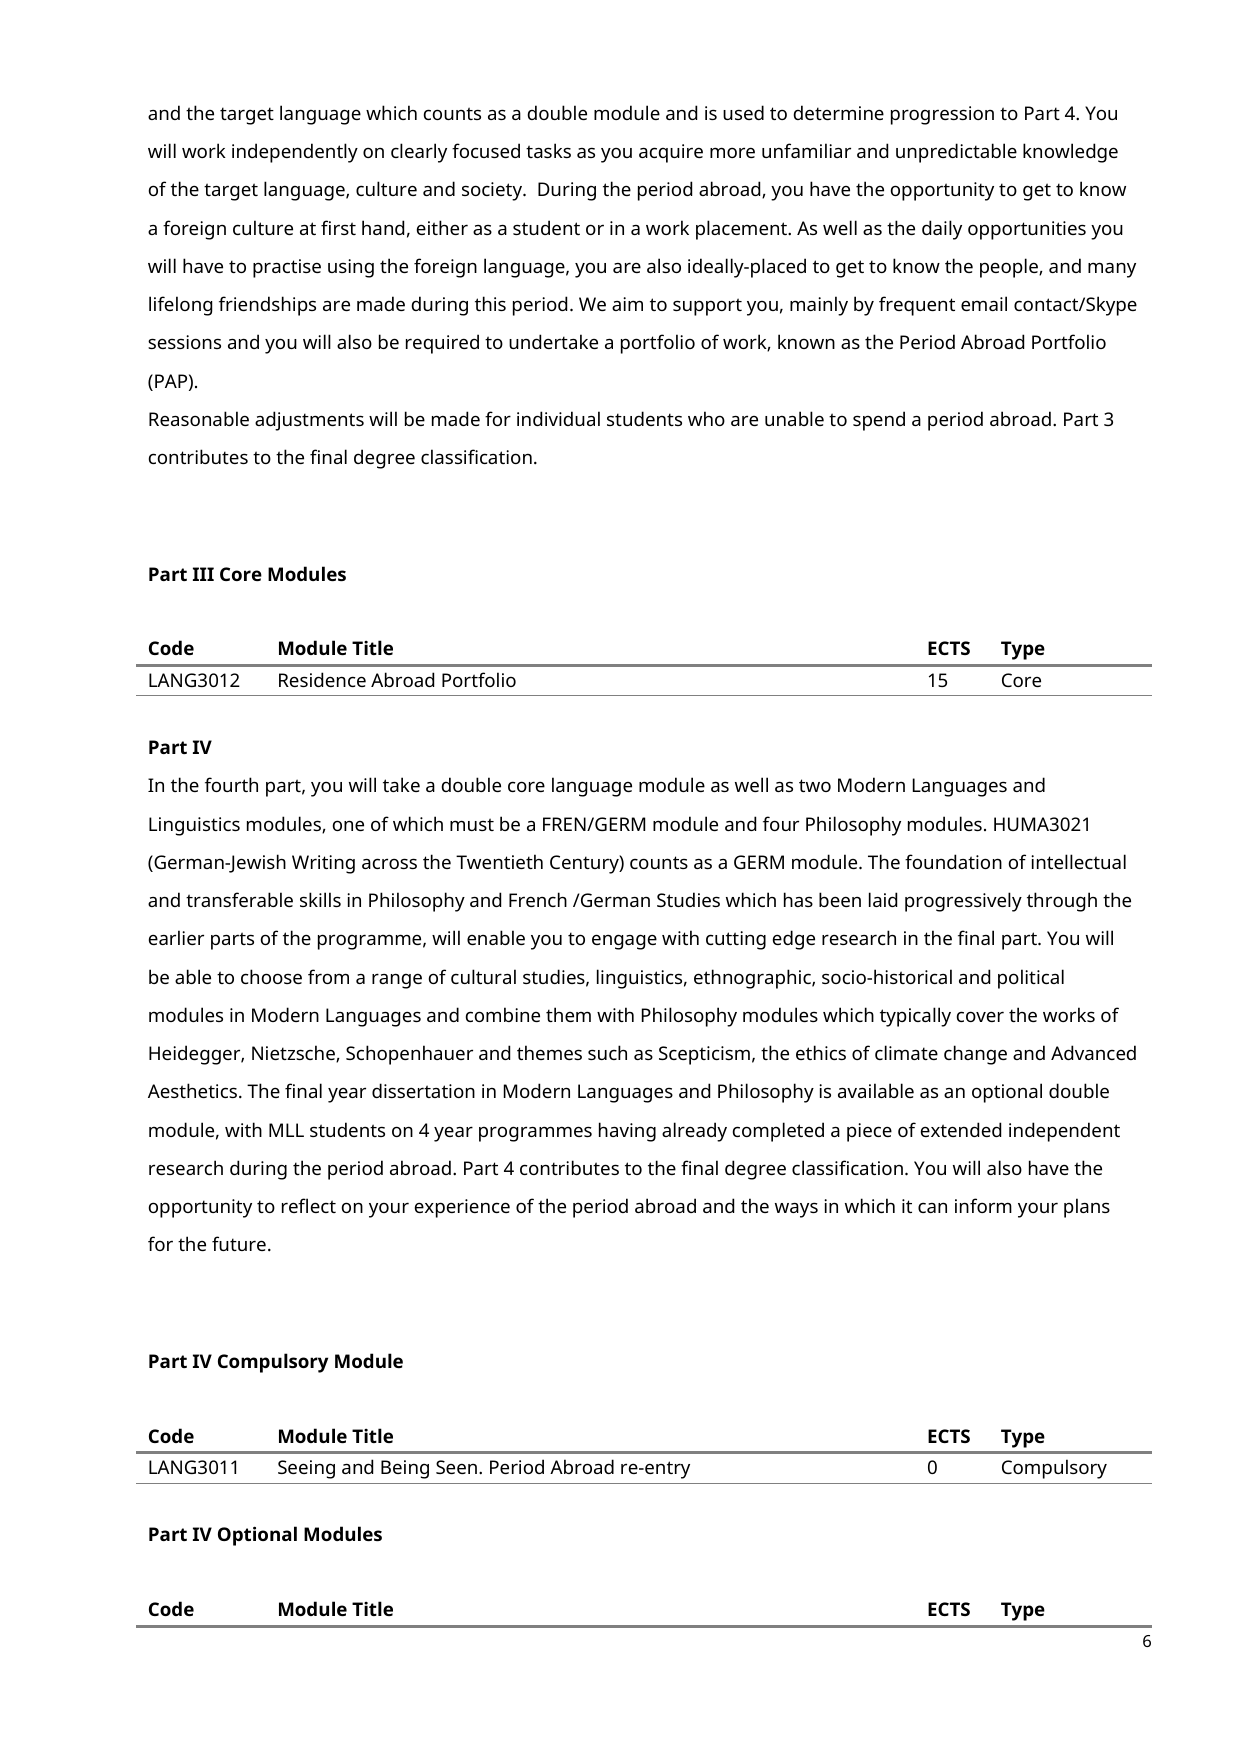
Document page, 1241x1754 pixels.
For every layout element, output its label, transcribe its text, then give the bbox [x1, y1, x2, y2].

table_cell Part IV Optional Modules [136, 1484, 1152, 1596]
table_cell Residence Abroad Portfolio [266, 667, 916, 695]
table_cell ECTS [916, 1423, 989, 1451]
table_cell Part IV Compulsory Module [136, 1310, 1152, 1423]
table_cell 15 [916, 667, 989, 695]
table_cell LANG3012 [136, 667, 266, 695]
table_cell Type [989, 1596, 1152, 1624]
table_cell Module Title [266, 1596, 916, 1624]
table_cell Module Title [266, 1423, 916, 1451]
table_cell Code [136, 636, 266, 664]
table_cell Type [989, 1423, 1152, 1451]
table_cell Seeing and Being Seen. Period Abroad re-entry [266, 1454, 916, 1482]
table_cell Compulsory [989, 1454, 1152, 1482]
table_cell Code [136, 1596, 266, 1624]
table_cell 0 [916, 1454, 989, 1482]
table_cell Part IV In the fourth part, you will take a double core language module as well as two Modern Languages and Linguistics modules, one of which must be a FREN/GERM module and four Philosophy modules. HUMA3021 (German-Jewish Writing across the Twentieth Century) counts as a GERM module. The foundation of intellectual and transferable skills in Philosophy and French /German Studies which has been laid progressively through the earlier parts of the programme, will enable you to engage with cutting edge research in the final part. You will be able to choose from a range of cultural studies, linguistics, ethnographic, socio-historical and political modules in Modern Languages and combine them with Philosophy modules which typically cover the works of Heidegger, Nietzsche, Schopenhauer and themes such as Scepticism, the ethics of climate change and Advanced Aesthetics. The final year dissertation in Modern Languages and Philosophy is available as an optional double module, with MLL students on 4 year programmes having already completed a piece of extended independent research during the period abroad. Part 4 contributes to the final degree classification. You will also have the opportunity to reflect on your experience of the period abroad and the ways in which it can inform your plans for the future. [136, 696, 1152, 1310]
table_cell LANG3011 [136, 1454, 266, 1482]
table_cell Part III Core Modules [136, 523, 1152, 636]
table_cell Code [136, 1423, 266, 1451]
table_cell Type [989, 636, 1152, 664]
table_cell and the target language which counts as a double module and is used to determine progression to Part 4. You will work independently on clearly focused tasks as you acquire more unfamiliar and unpredictable knowledge of the target language, culture and society. During the period abroad, you have the opportunity to get to know a foreign culture at first hand, either as a student or in a work placement. As well as the daily opportunities you will have to practise using the foreign language, you are also ideally-placed to get to know the people, and many lifelong friendships are made during this period. We aim to support you, mainly by frequent email contact/Skype sessions and you will also be required to undertake a portfolio of work, known as the Period Abroad Portfolio (PAP). Reasonable adjustments will be made for individual students who are unable to spend a period abroad. Part 3 contributes to the final degree classification. [136, 99, 1152, 523]
table_cell ECTS [916, 1596, 989, 1624]
table_cell Module Title [266, 636, 916, 664]
table_cell Core [989, 667, 1152, 695]
table_cell ECTS [916, 636, 989, 664]
